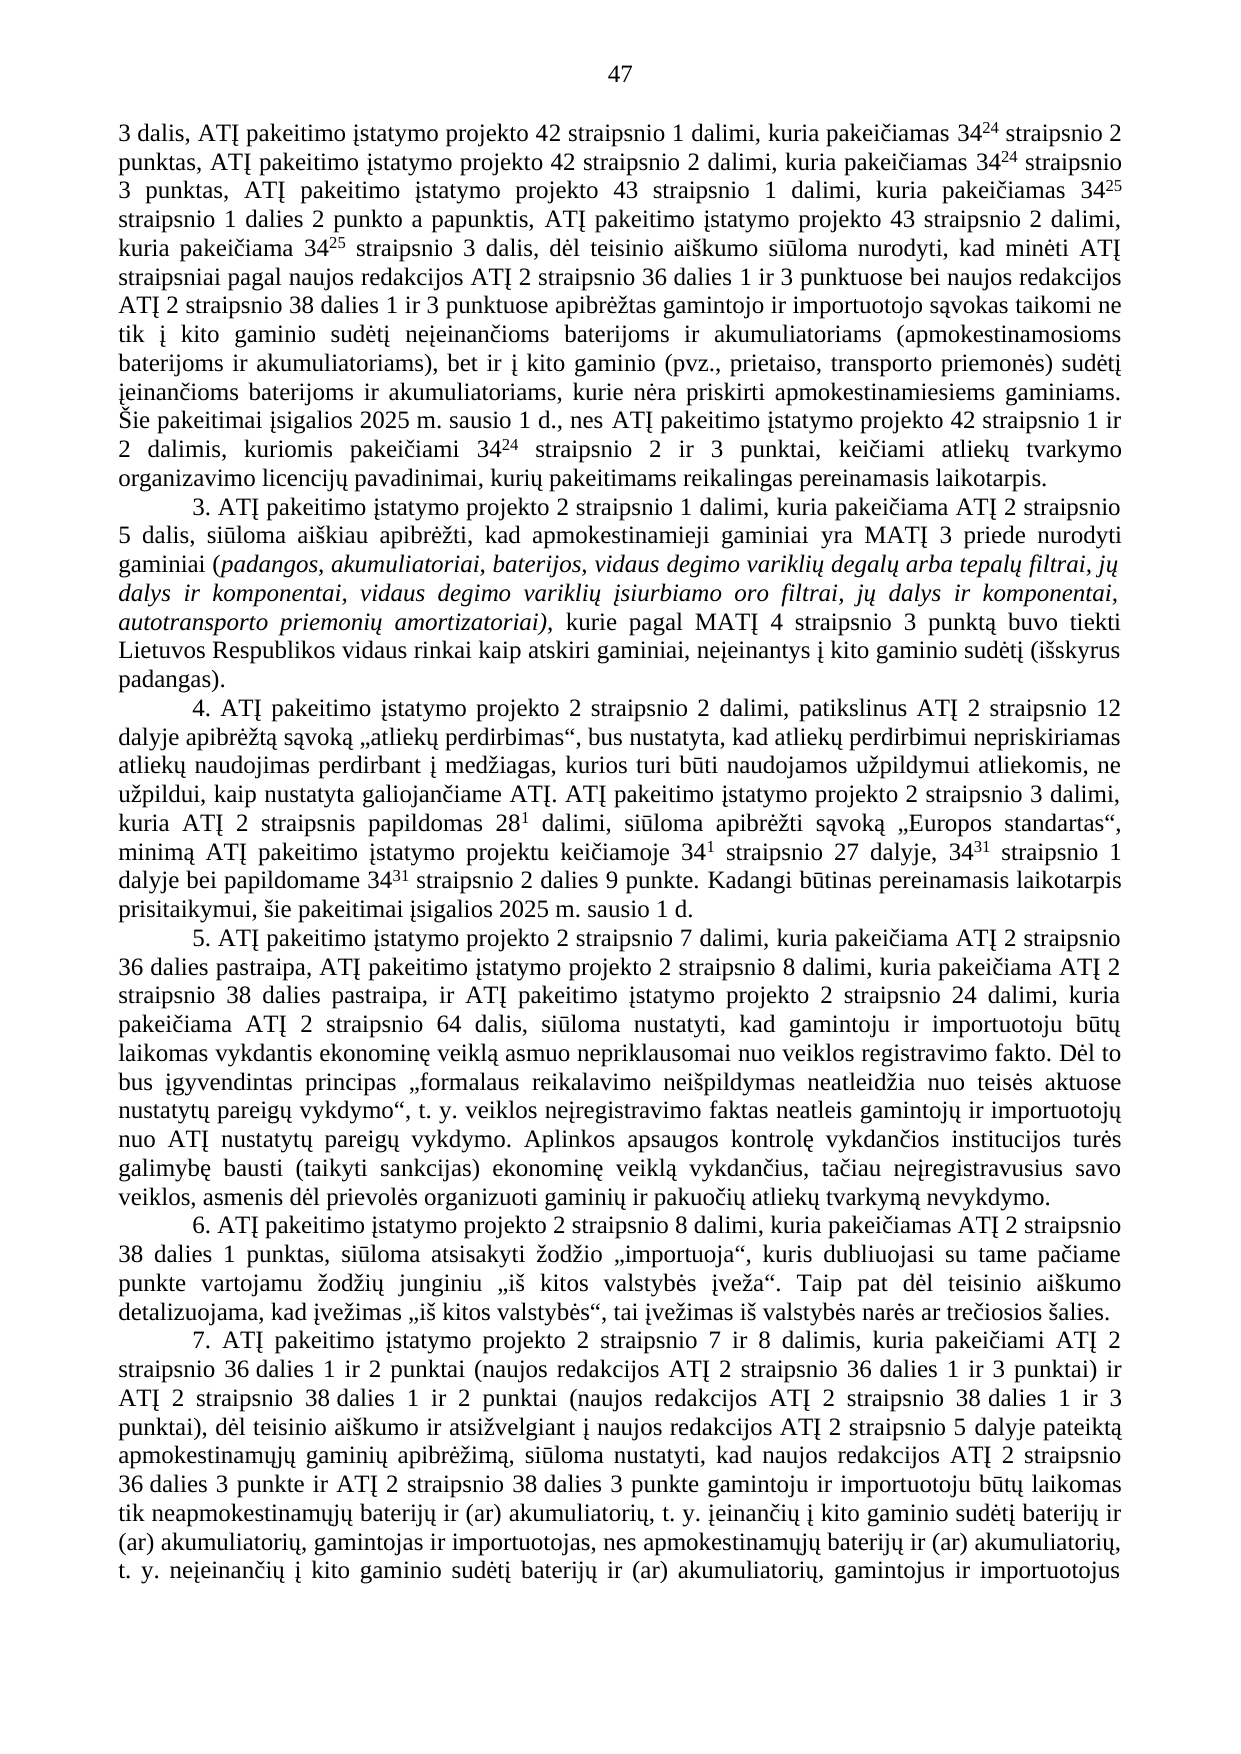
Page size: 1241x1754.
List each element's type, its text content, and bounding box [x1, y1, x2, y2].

text 4. ATĮ pakeitimo įstatymo projekto 2 straipsnio 2 dalimi, patikslinus ATĮ 2 straipsnio 12 dalyje apibrėžtą sąvoką „atliekų perdirbimas“, bus nustatyta, kad atliekų perdirbimui nepriskiriamas atliekų naudojimas perdirbant į medžiagas, kurios turi būti naudojamos užpildymui atliekomis, ne užpildui, kaip nustatyta galiojančiame ATĮ. ATĮ pakeitimo įstatymo projekto 2 straipsnio 3 dalimi, kuria ATĮ 2 straipsnis papildomas 281 dalimi, siūloma apibrėžti sąvoką „Europos standartas“, minimą ATĮ pakeitimo įstatymo projektu keičiamoje 341 straipsnio 27 dalyje, 3431 straipsnio 1 dalyje bei papildomame 3431 straipsnio 2 dalies 9 punkte. Kadangi būtinas pereinamasis laikotarpis prisitaikymui, šie pakeitimai įsigalios 2025 m. sausio 1 d. [118, 693, 1122, 923]
text 7. ATĮ pakeitimo įstatymo projekto 2 straipsnio 7 ir 8 dalimis, kuria pakeičiami ATĮ 2 straipsnio 36 dalies 1 ir 2 punktai (naujos redakcijos ATĮ 2 straipsnio 36 dalies 1 ir 3 punktai) ir ATĮ 2 straipsnio 38 dalies 1 ir 2 punktai (naujos redakcijos ATĮ 2 straipsnio 38 dalies 1 ir 3 punktai), dėl teisinio aiškumo ir atsižvelgiant į naujos redakcijos ATĮ 2 straipsnio 5 dalyje pateiktą apmokestinamųjų gaminių apibrėžimą, siūloma nustatyti, kad naujos redakcijos ATĮ 2 straipsnio 36 dalies 3 punkte ir ATĮ 2 straipsnio 38 dalies 3 punkte gamintoju ir importuotoju būtų laikomas tik neapmokestinamųjų baterijų ir (ar) akumuliatorių, t. y. įeinančių į kito gaminio sudėtį baterijų ir (ar) akumuliatorių, gamintojas ir importuotojas, nes apmokestinamųjų baterijų ir (ar) akumuliatorių, t. y. neįeinančių į kito gaminio sudėtį baterijų ir (ar) akumuliatorių, gamintojus ir importuotojus [118, 1326, 1122, 1584]
text 6. ATĮ pakeitimo įstatymo projekto 2 straipsnio 8 dalimi, kuria pakeičiamas ATĮ 2 straipsnio 38 dalies 1 punktas, siūloma atsisakyti žodžio „importuoja“, kuris dubliuojasi su tame pačiame punkte vartojamu žodžių junginiu „iš kitos valstybės įveža“. Taip pat dėl teisinio aiškumo detalizuojama, kad įvežimas „iš kitos valstybės“, tai įvežimas iš valstybės narės ar trečiosios šalies. [118, 1211, 1122, 1326]
text 5. ATĮ pakeitimo įstatymo projekto 2 straipsnio 7 dalimi, kuria pakeičiama ATĮ 2 straipsnio 36 dalies pastraipa, ATĮ pakeitimo įstatymo projekto 2 straipsnio 8 dalimi, kuria pakeičiama ATĮ 2 straipsnio 38 dalies pastraipa, ir ATĮ pakeitimo įstatymo projekto 2 straipsnio 24 dalimi, kuria pakeičiama ATĮ 2 straipsnio 64 dalis, siūloma nustatyti, kad gamintoju ir importuotoju būtų laikomas vykdantis ekonominę veiklą asmuo nepriklausomai nuo veiklos registravimo fakto. Dėl to bus įgyvendintas principas „formalaus reikalavimo neišpildymas neatleidžia nuo teisės aktuose nustatytų pareigų vykdymo“, t. y. veiklos neįregistravimo faktas neatleis gamintojų ir importuotojų nuo ATĮ nustatytų pareigų vykdymo. Aplinkos apsaugos kontrolę vykdančios institucijos turės galimybę bausti (taikyti sankcijas) ekonominę veiklą vykdančius, tačiau neįregistravusius savo veiklos, asmenis dėl prievolės organizuoti gaminių ir pakuočių atliekų tvarkymą nevykdymo. [118, 923, 1122, 1211]
text 3 dalis, ATĮ pakeitimo įstatymo projekto 42 straipsnio 1 dalimi, kuria pakeičiamas 3424 straipsnio 2 punktas, ATĮ pakeitimo įstatymo projekto 42 straipsnio 2 dalimi, kuria pakeičiamas 3424 straipsnio 3 punktas, ATĮ pakeitimo įstatymo projekto 43 straipsnio 1 dalimi, kuria pakeičiamas 3425 straipsnio 1 dalies 2 punkto a papunktis, ATĮ pakeitimo įstatymo projekto 43 straipsnio 2 dalimi, kuria pakeičiama 3425 straipsnio 3 dalis, dėl teisinio aiškumo siūloma nurodyti, kad minėti ATĮ straipsniai pagal naujos redakcijos ATĮ 2 straipsnio 36 dalies 1 ir 3 punktuose bei naujos redakcijos ATĮ 2 straipsnio 38 dalies 1 ir 3 punktuose apibrėžtas gamintojo ir importuotojo sąvokas taikomi ne tik į kito gaminio sudėtį neįeinančioms baterijoms ir akumuliatoriams (apmokestinamosioms baterijoms ir akumuliatoriams), bet ir į kito gaminio (pvz., prietaiso, transporto priemonės) sudėtį įeinančioms baterijoms ir akumuliatoriams, kurie nėra priskirti apmokestinamiesiems gaminiams. Šie pakeitimai įsigalios 2025 m. sausio 1 d., nes ATĮ pakeitimo įstatymo projekto 42 straipsnio 1 ir 2 dalimis, kuriomis pakeičiami 3424 straipsnio 2 ir 3 punktai, keičiami atliekų tvarkymo organizavimo licencijų pavadinimai, kurių pakeitimams reikalingas pereinamasis laikotarpis. [118, 118, 1122, 492]
text 3. ATĮ pakeitimo įstatymo projekto 2 straipsnio 1 dalimi, kuria pakeičiama ATĮ 2 straipsnio 5 dalis, siūloma aiškiau apibrėžti, kad apmokestinamieji gaminiai yra MATĮ 3 priede nurodyti gaminiai (padangos, akumuliatoriai, baterijos, vidaus degimo variklių degalų arba tepalų filtrai, jų dalys ir komponentai, vidaus degimo variklių įsiurbiamo oro filtrai, jų dalys ir komponentai, autotransporto priemonių amortizatoriai), kurie pagal MATĮ 4 straipsnio 3 punktą buvo tiekti Lietuvos Respublikos vidaus rinkai kaip atskiri gaminiai, neįeinantys į kito gaminio sudėtį (išskyrus padangas). [118, 492, 1122, 693]
